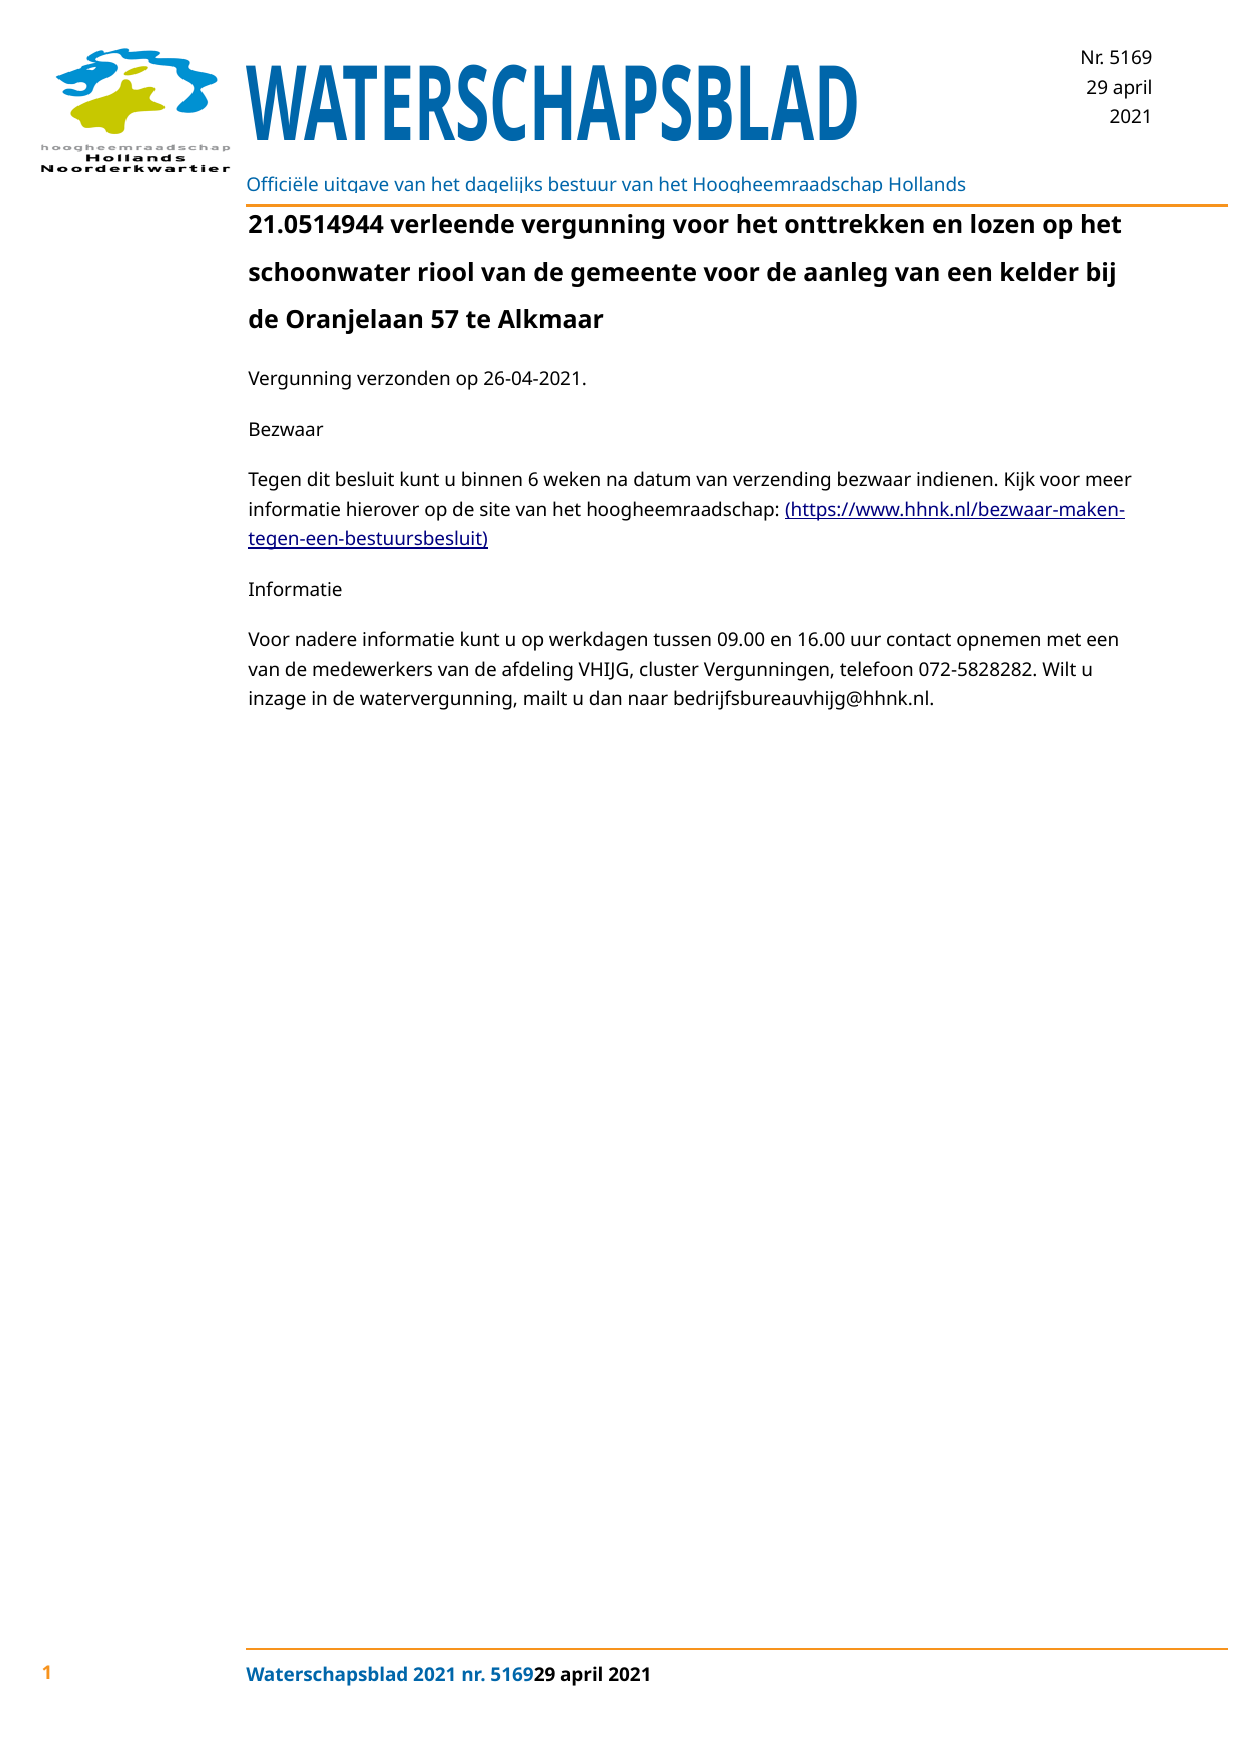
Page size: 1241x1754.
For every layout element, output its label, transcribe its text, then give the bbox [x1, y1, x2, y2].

text Informatie [248, 576, 1152, 602]
text Vergunning verzonden op 26-04-2021. [248, 366, 1152, 391]
text 21.0514944 verleende vergunning voor het onttrekken en lozen op het schoonwater riool van de gemeente voor de aanleg van een kelder bij de Oranjelaan 57 te Alkmaar [248, 207, 1152, 336]
picture [41, 47, 231, 172]
text Bezwaar [248, 416, 1152, 442]
text Tegen dit besluit kunt u binnen 6 weken na datum van verzending bezwaar indienen. Kijk voor meer informatie hierover op de site van het hoogheemraadschap: (https://www.hhnk.nl/bezwaar-maken-tegen-een-bestuursbesluit) [248, 466, 1152, 551]
text Voor nadere informatie kunt u op werkdagen tussen 09.00 en 16.00 uur contact opnemen met een van de medewerkers van de afdeling VHIJG, cluster Vergunningen, telefoon 072-5828282. Wilt u inzage in de watervergunning, mailt u dan naar bedrijfsbureauvhijg@hhnk.nl. [248, 626, 1152, 711]
